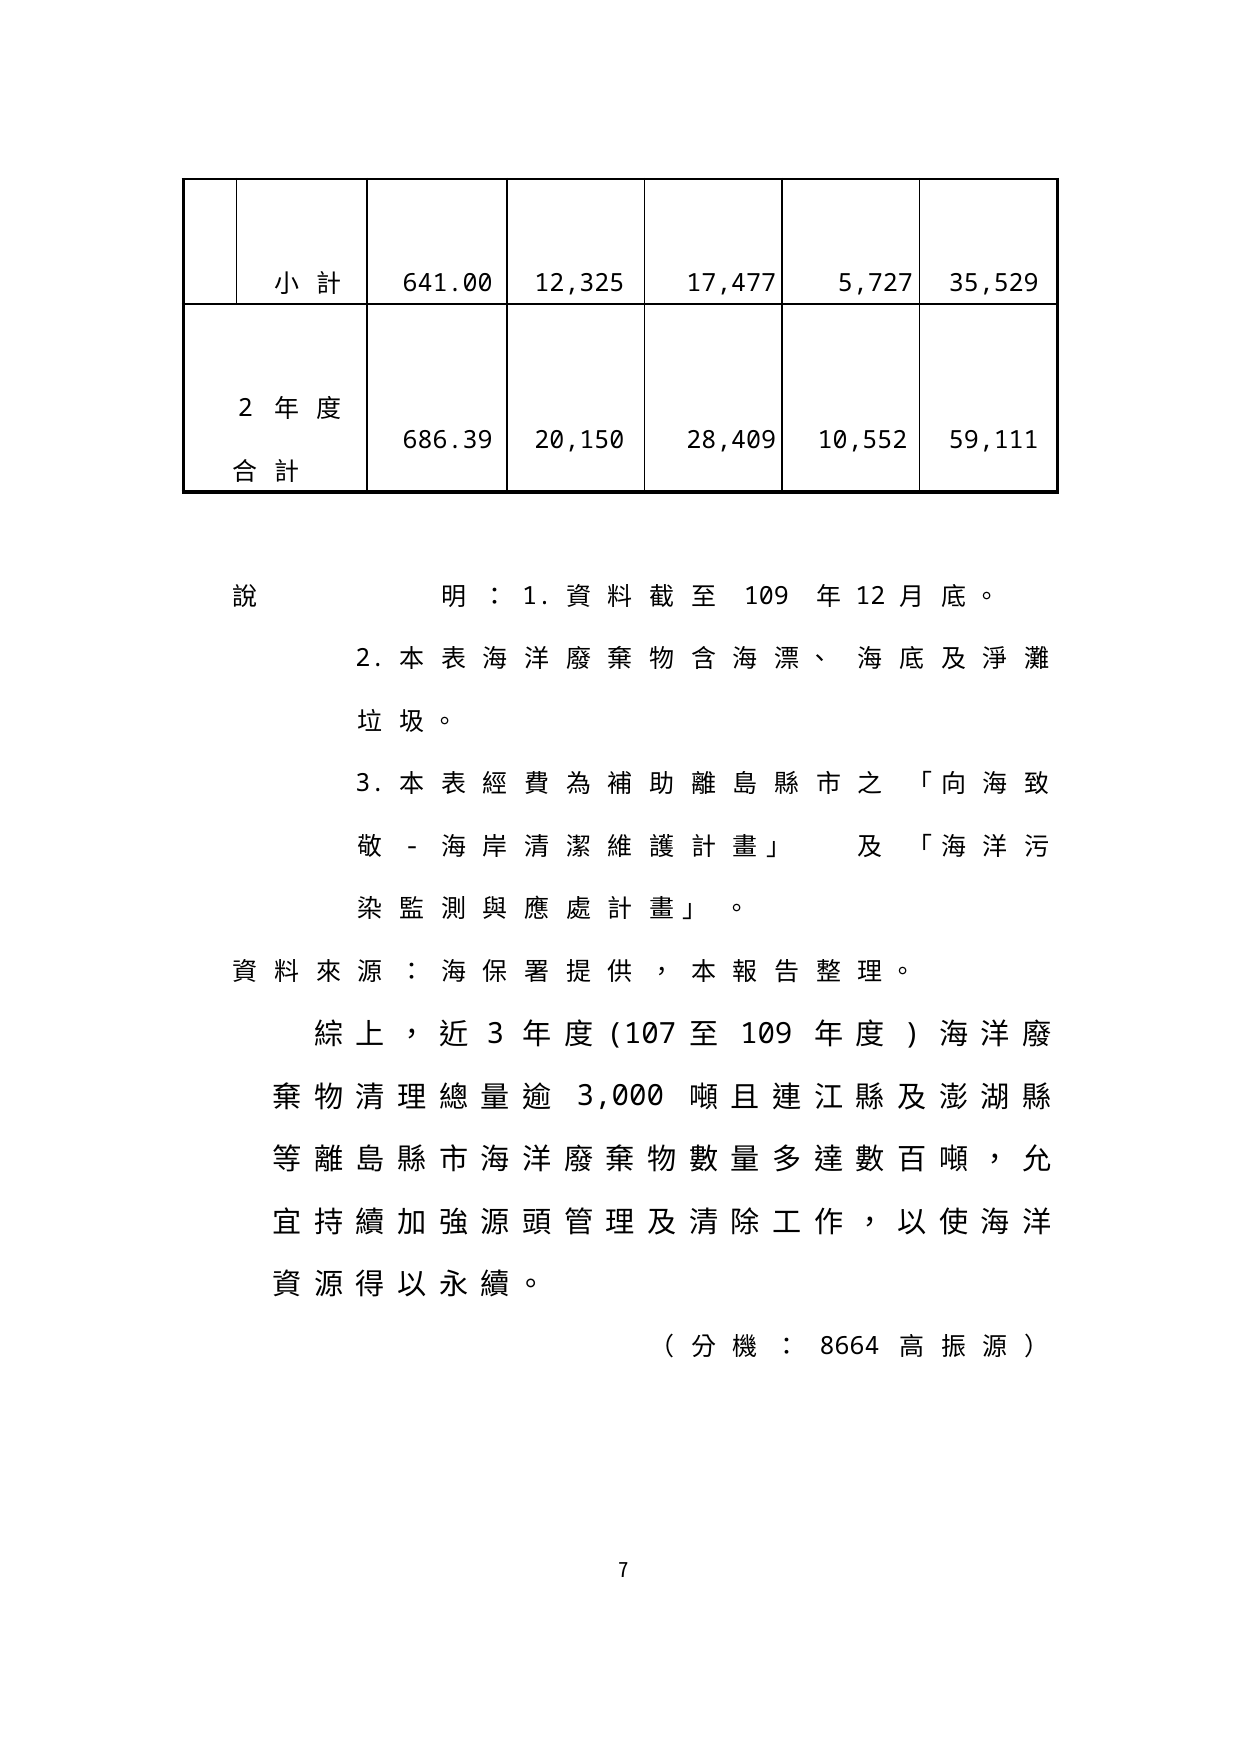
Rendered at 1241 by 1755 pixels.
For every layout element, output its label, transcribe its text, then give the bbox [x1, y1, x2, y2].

table_cell 5,727 [783, 180, 919, 303]
table_cell 35,529 [920, 180, 1056, 303]
text 綜上，近3年度(107至109年度)海洋廢棄物清理總量逾3,000噸且連江縣及澎湖縣等離島縣市海洋廢棄物數量多達數百噸，允宜持續加強源頭管理及清除工作，以使海洋資源得以永續。 [242, 990, 1058, 1303]
table_cell 641.00 [368, 180, 506, 303]
table_cell 小計 [237, 180, 366, 303]
table_cell 109 [185, 180, 236, 303]
table_cell 10,552 [783, 305, 919, 490]
table_cell 28,409 [645, 305, 781, 490]
text （分機：8664高振源） [183, 1303, 1058, 1365]
text 資料來源：海保署提供，本報告整理。 [191, 928, 1124, 990]
text 說 明：1.資料截至109年12月底。 [191, 553, 1124, 615]
table_cell 686.39 [368, 305, 506, 490]
table_cell 12,325 [508, 180, 644, 303]
table_cell 59,111 [920, 305, 1056, 490]
table_cell 17,477 [645, 180, 781, 303]
table_cell 2年度合計 [185, 305, 366, 490]
table_cell 20,150 [508, 305, 644, 490]
text 3.本表經費為補助離島縣市之「向海致敬-海岸清潔維護計畫」 及「海洋污染監測與應處計畫」。 [318, 740, 1058, 928]
text 2.本表海洋廢棄物含海漂、海底及淨灘垃圾。 [312, 615, 1058, 740]
